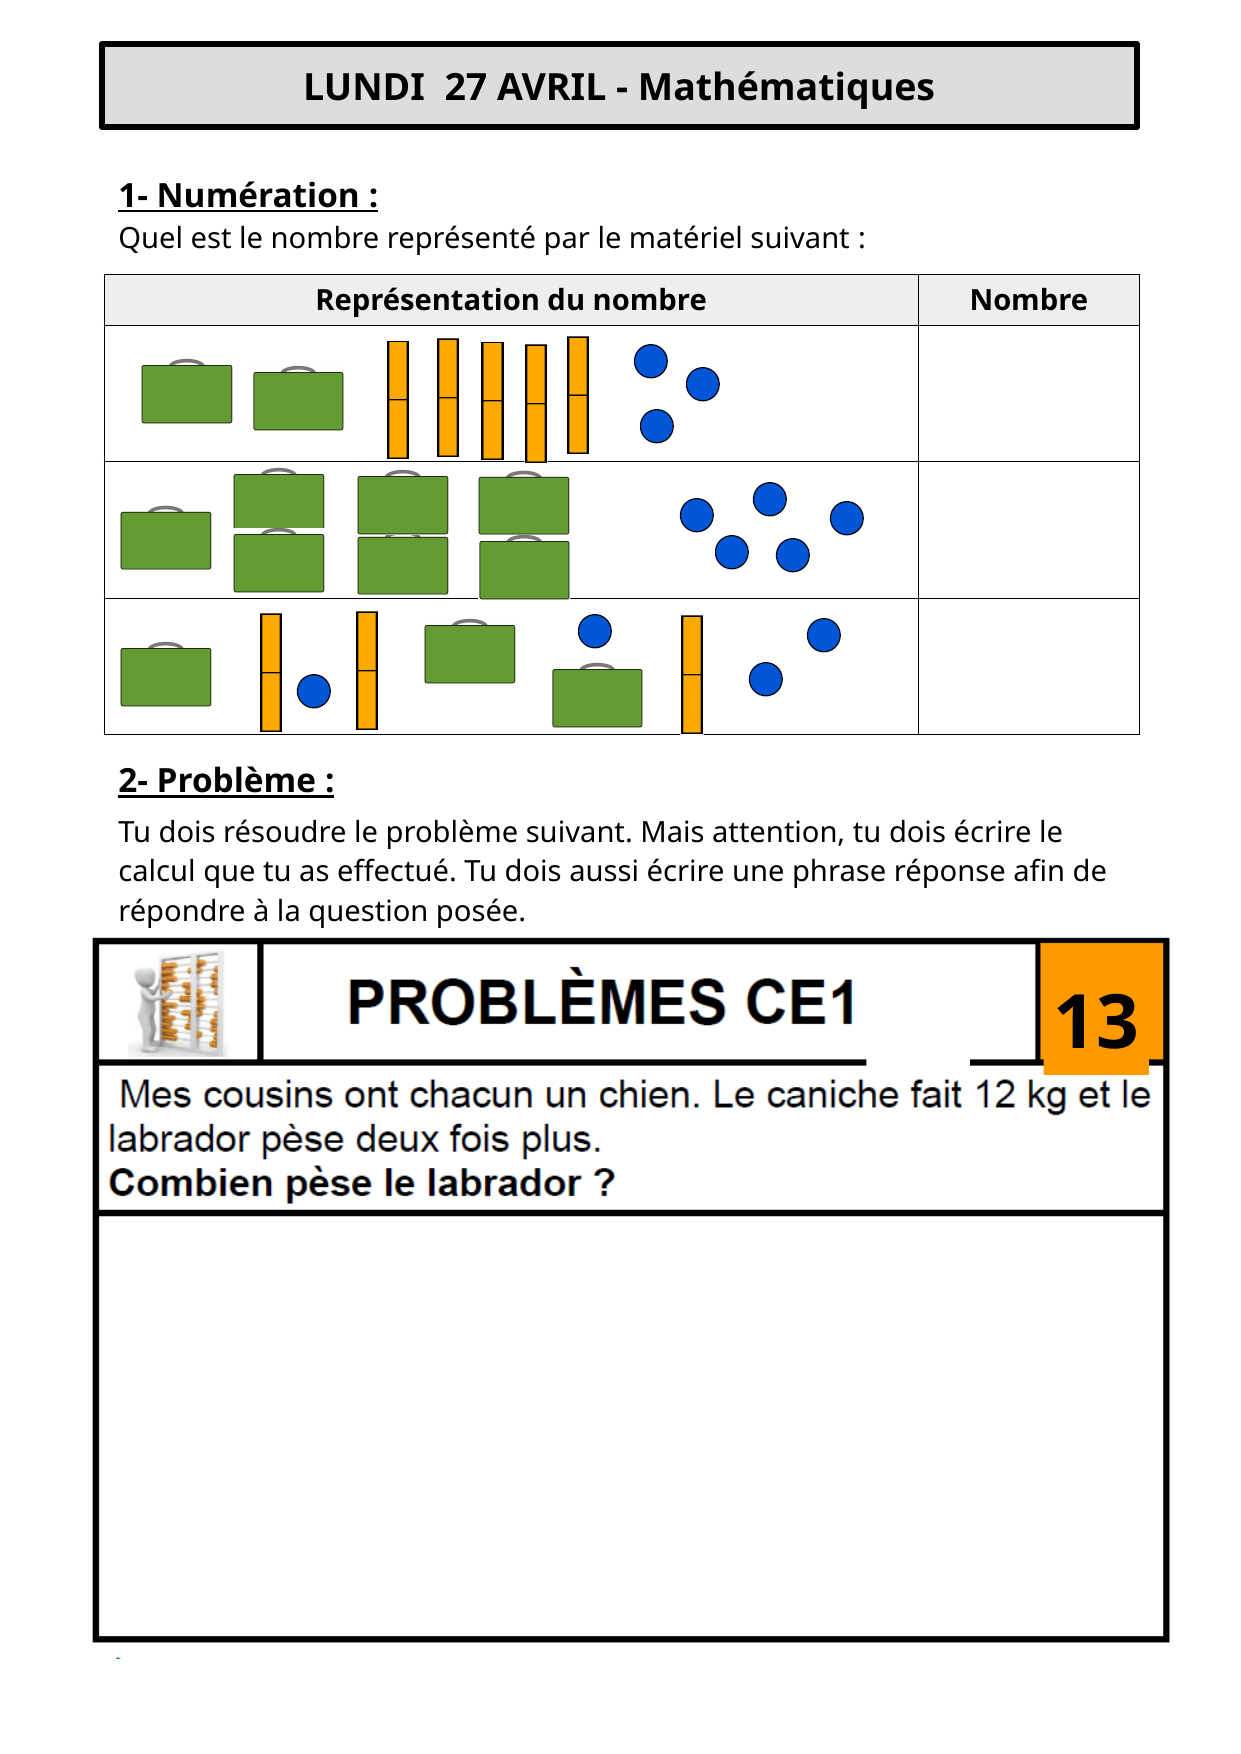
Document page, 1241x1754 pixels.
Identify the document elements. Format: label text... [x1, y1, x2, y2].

picture [679, 498, 751, 571]
table_cell [919, 326, 1139, 461]
picture [566, 336, 590, 455]
picture [639, 408, 676, 445]
text Tu dois résoudre le problème suivant. Mais attention, tu dois écrire le calcul que tu as effectué. Tu dois aussi écrire une phrase réponse afin de répondre à la question posée. [118, 811, 1122, 930]
picture [355, 611, 379, 731]
picture [119, 641, 213, 707]
picture [296, 674, 332, 711]
text Quel est le nombre représenté par le matériel suivant : [118, 217, 1122, 257]
picture [140, 358, 233, 424]
picture [84, 933, 1181, 1659]
picture [680, 615, 704, 735]
picture [524, 344, 548, 464]
picture [259, 613, 283, 733]
picture [752, 481, 788, 518]
picture [119, 505, 213, 570]
text 1- Numération : [118, 171, 1122, 217]
picture [748, 661, 784, 699]
picture [829, 500, 866, 537]
table_header Nombre [919, 275, 1139, 325]
picture [685, 366, 722, 404]
picture [232, 467, 326, 593]
picture [436, 338, 460, 458]
picture [775, 537, 811, 575]
table_cell [919, 462, 1139, 598]
picture [577, 613, 613, 651]
table_cell [105, 599, 918, 734]
picture [386, 341, 410, 460]
table_cell [105, 326, 918, 461]
picture [633, 343, 670, 381]
picture [477, 470, 571, 600]
picture [551, 662, 644, 728]
table_cell [105, 462, 918, 598]
picture [252, 365, 345, 431]
picture [423, 618, 517, 684]
table_header Représentation du nombre [105, 275, 918, 325]
picture [356, 469, 449, 595]
table_cell [919, 599, 1139, 734]
picture [806, 617, 843, 655]
text 2- Problème : [118, 757, 1122, 802]
picture [480, 342, 504, 461]
